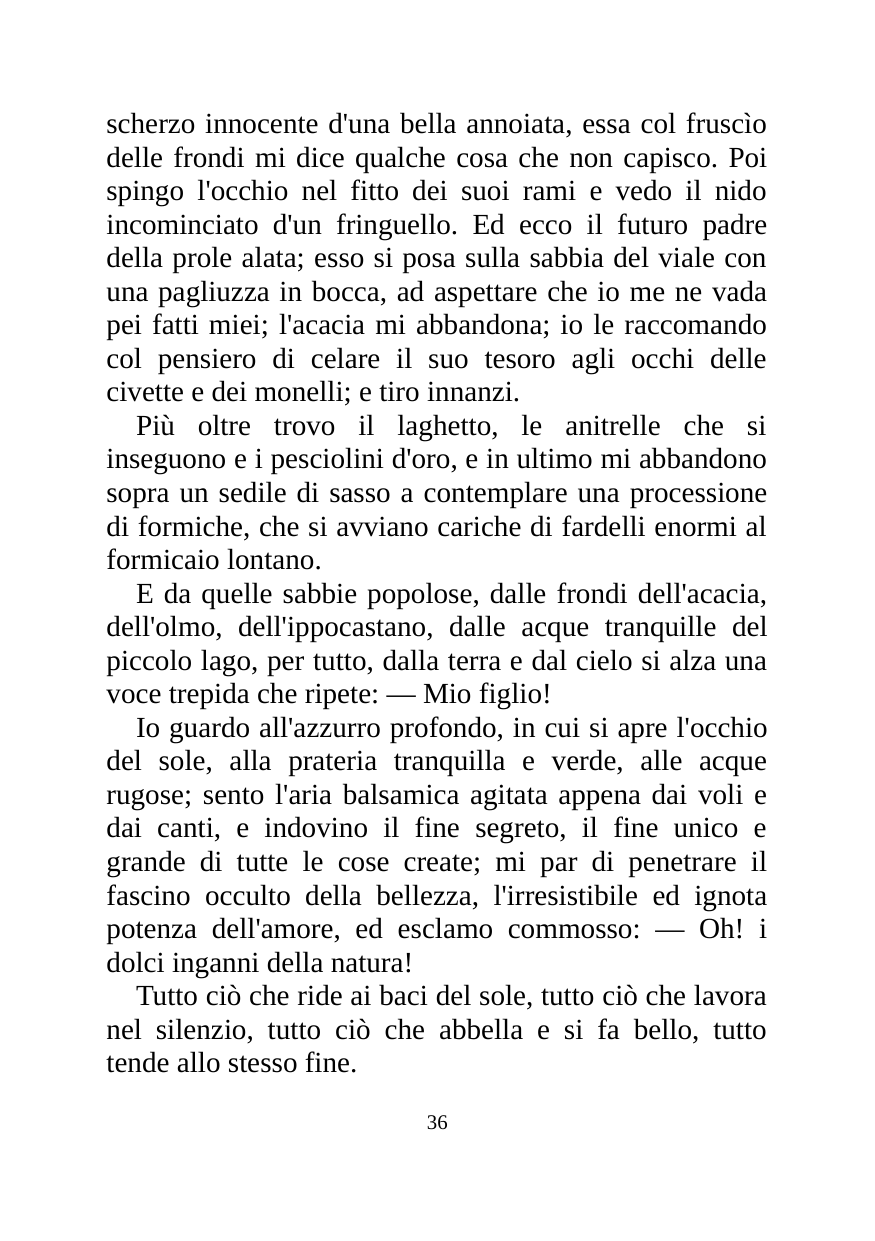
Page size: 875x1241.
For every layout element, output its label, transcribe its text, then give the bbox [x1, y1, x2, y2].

text Io guardo all'azzurro profondo, in cui si apre l'occhio del sole, alla prateria tranquilla e verde, alle acque rugose; sento l'aria balsamica agitata appena dai voli e dai canti, e indovino il fine segreto, il fine unico e grande di tutte le cose create; mi par di penetrare il fascino occulto della bellezza, l'irresistibile ed ignota potenza dell'amore, ed esclamo commosso: — Oh! i dolci inganni della natura! [106, 710, 768, 978]
text scherzo innocente d'una bella annoiata, essa col fruscìo delle frondi mi dice qualche cosa che non capisco. Poi spingo l'occhio nel fitto dei suoi rami e vedo il nido incominciato d'un fringuello. Ed ecco il futuro padre della prole alata; esso si posa sulla sabbia del viale con una pagliuzza in bocca, ad aspettare che io me ne vada pei fatti miei; l'acacia mi abbandona; io le raccomando col pensiero di celare il suo tesoro agli occhi delle civette e dei monelli; e tiro innanzi. [106, 106, 768, 408]
text E da quelle sabbie popolose, dalle frondi dell'acacia, dell'olmo, dell'ippocastano, dalle acque tranquille del piccolo lago, per tutto, dalla terra e dal cielo si alza una voce trepida che ripete: — Mio figlio! [106, 576, 768, 710]
text Più oltre trovo il laghetto, le anitrelle che si inseguono e i pesciolini d'oro, e in ultimo mi abbandono sopra un sedile di sasso a contemplare una processione di formiche, che si avviano cariche di fardelli enormi al formicaio lontano. [106, 408, 768, 576]
text Tutto ciò che ride ai baci del sole, tutto ciò che lavora nel silenzio, tutto ciò che abbella e si fa bello, tutto tende allo stesso fine. [106, 978, 768, 1079]
